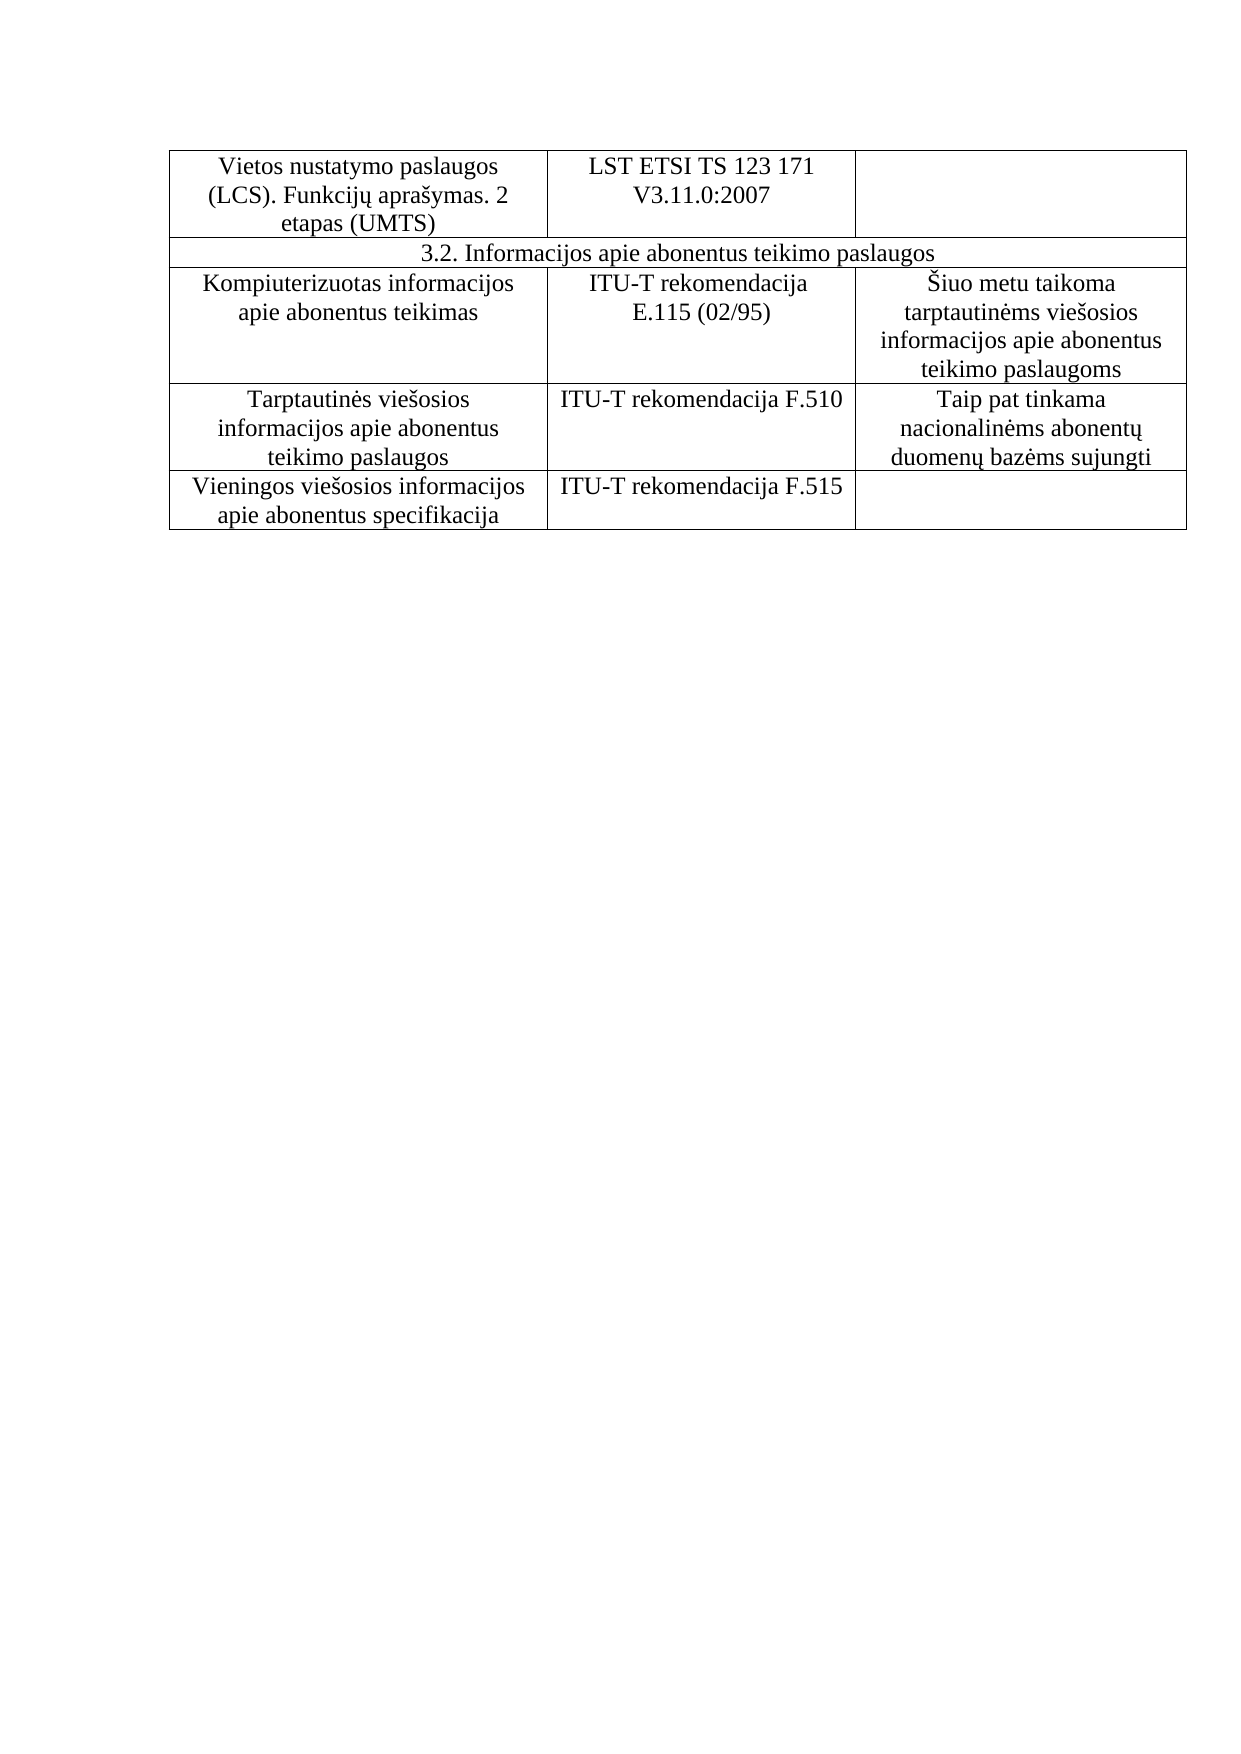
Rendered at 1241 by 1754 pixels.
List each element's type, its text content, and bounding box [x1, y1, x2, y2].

table_cell ITU-T rekomendacija F.510 [548, 384, 855, 470]
table_cell Kompiuterizuotas informacijos apie abonentus teikimas [170, 268, 547, 383]
table_cell [856, 151, 1186, 237]
table_cell Vieningos viešosios informacijos apie abonentus specifikacija [170, 471, 547, 529]
table_cell ITU-T rekomendacija E.115 (02/95) [548, 268, 855, 383]
table_cell Tarptautinės viešosios informacijos apie abonentus teikimo paslaugos [170, 384, 547, 470]
table_cell [856, 471, 1186, 529]
table_cell LST ETSI TS 123 171 V3.11.0:2007 [548, 151, 855, 237]
table_cell Taip pat tinkama nacionalinėms abonentų duomenų bazėms sujungti [856, 384, 1186, 470]
table_cell Šiuo metu taikoma tarptautinėms viešosios informacijos apie abonentus teikimo paslaugoms [856, 268, 1186, 383]
table_cell ITU-T rekomendacija F.515 [548, 471, 855, 529]
table_cell Vietos nustatymo paslaugos (LCS). Funkcijų aprašymas. 2 etapas (UMTS) [170, 151, 547, 237]
table_cell 3.2. Informacijos apie abonentus teikimo paslaugos [170, 238, 1186, 267]
